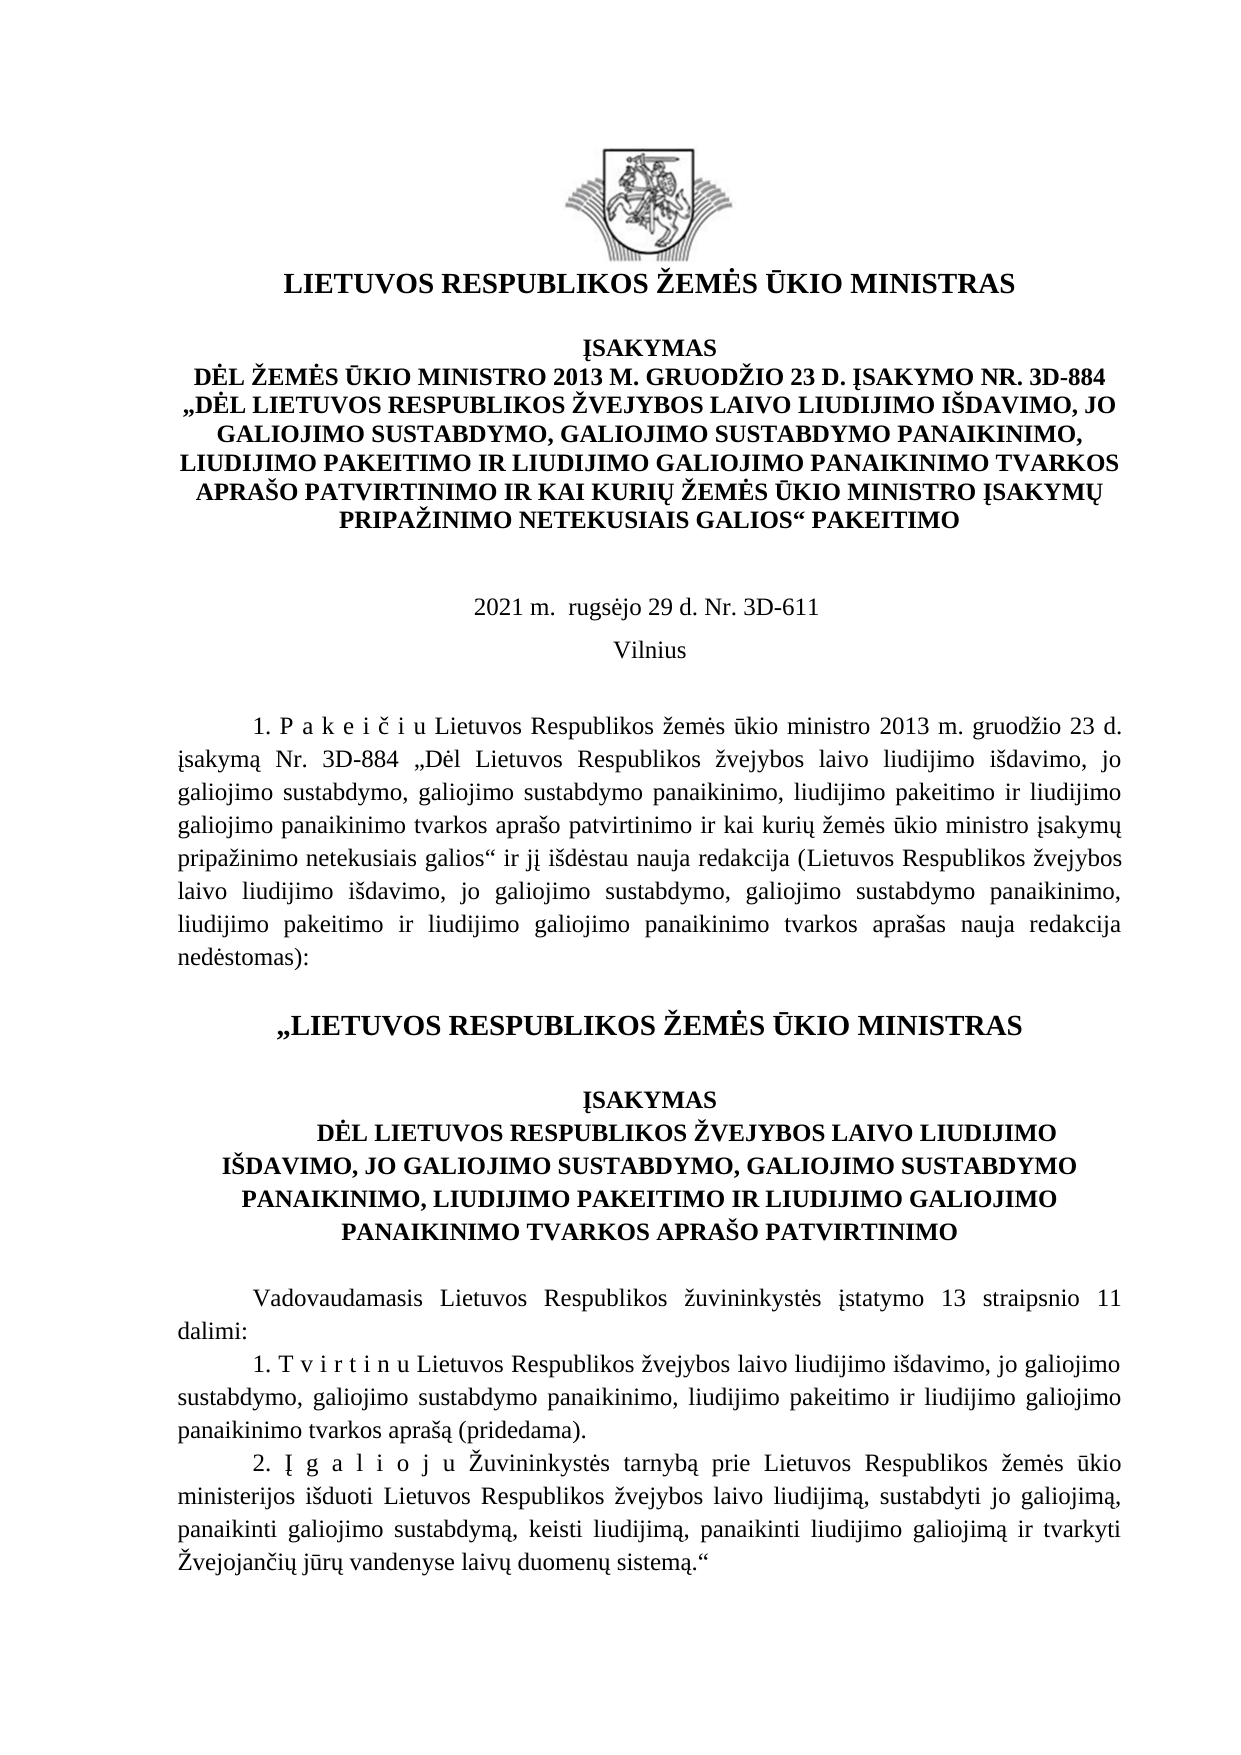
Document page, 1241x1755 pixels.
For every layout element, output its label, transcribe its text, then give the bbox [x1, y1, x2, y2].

text Vadovaudamasis Lietuvos Respublikos žuvininkystės įstatymo 13 straipsnio 11 dalimi: [177, 1283, 1122, 1345]
text DĖL LIETUVOS RESPUBLIKOS ŽVEJYBOS LAIVO LIUDIJIMO IŠDAVIMO, JO GALIOJIMO SUSTABDYMO, GALIOJIMO SUSTABDYMO PANAIKINIMO, LIUDIJIMO PAKEITIMO IR LIUDIJIMO GALIOJIMO PANAIKINIMO TVARKOS APRAŠO PATVIRTINIMO [177, 1118, 1122, 1246]
text 2. Į g a l i o j u Žuvininkystės tarnybą prie Lietuvos Respublikos žemės ūkio ministerijos išduoti Lietuvos Respublikos žvejybos laivo liudijimą, sustabdyti jo galiojimą, panaikinti galiojimo sustabdymą, keisti liudijimą, panaikinti liudijimo galiojimą ir tvarkyti Žvejojančių jūrų vandenyse laivų duomenų sistemą.“ [177, 1448, 1122, 1576]
text 2021 m. rugsėjo 29 d. Nr. 3D-611 [177, 592, 1122, 620]
text ĮSAKYMAS [177, 1085, 1122, 1114]
text 1. P a k e i č i u Lietuvos Respublikos žemės ūkio ministro 2013 m. gruodžio 23 d. įsakymą Nr. 3D-884 „Dėl Lietuvos Respublikos žvejybos laivo liudijimo išdavimo, jo galiojimo sustabdymo, galiojimo sustabdymo panaikinimo, liudijimo pakeitimo ir liudijimo galiojimo panaikinimo tvarkos aprašo patvirtinimo ir kai kurių žemės ūkio ministro įsakymų pripažinimo netekusiais galios“ ir jį išdėstau nauja redakcija (Lietuvos Respublikos žvejybos laivo liudijimo išdavimo, jo galiojimo sustabdymo, galiojimo sustabdymo panaikinimo, liudijimo pakeitimo ir liudijimo galiojimo panaikinimo tvarkos aprašas nauja redakcija nedėstomas): [177, 711, 1122, 971]
text LIETUVOS RESPUBLIKOS ŽEMĖS ŪKIO MINISTRAS [177, 266, 1122, 299]
text ĮSAKYMAS [177, 333, 1122, 362]
text Vilnius [177, 635, 1122, 663]
text „LIETUVOS RESPUBLIKOS ŽEMĖS ŪKIO MINISTRAS [177, 1008, 1122, 1042]
text DĖL ŽEMĖS ŪKIO MINISTRO 2013 M. GRUODŽIO 23 D. ĮSAKYMO NR. 3D-884 „DĖL LIETUVOS RESPUBLIKOS ŽVEJYBOS LAIVO LIUDIJIMO IŠDAVIMO, JO GALIOJIMO SUSTABDYMO, GALIOJIMO SUSTABDYMO PANAIKINIMO, LIUDIJIMO PAKEITIMO IR LIUDIJIMO GALIOJIMO PANAIKINIMO TVARKOS APRAŠO PATVIRTINIMO IR KAI KURIŲ ŽEMĖS ŪKIO MINISTRO ĮSAKYMŲ PRIPAŽINIMO NETEKUSIAIS GALIOS“ PAKEITIMO [177, 362, 1122, 534]
text 1. T v i r t i n u Lietuvos Respublikos žvejybos laivo liudijimo išdavimo, jo galiojimo sustabdymo, galiojimo sustabdymo panaikinimo, liudijimo pakeitimo ir liudijimo galiojimo panaikinimo tvarkos aprašą (pridedama). [177, 1349, 1122, 1444]
